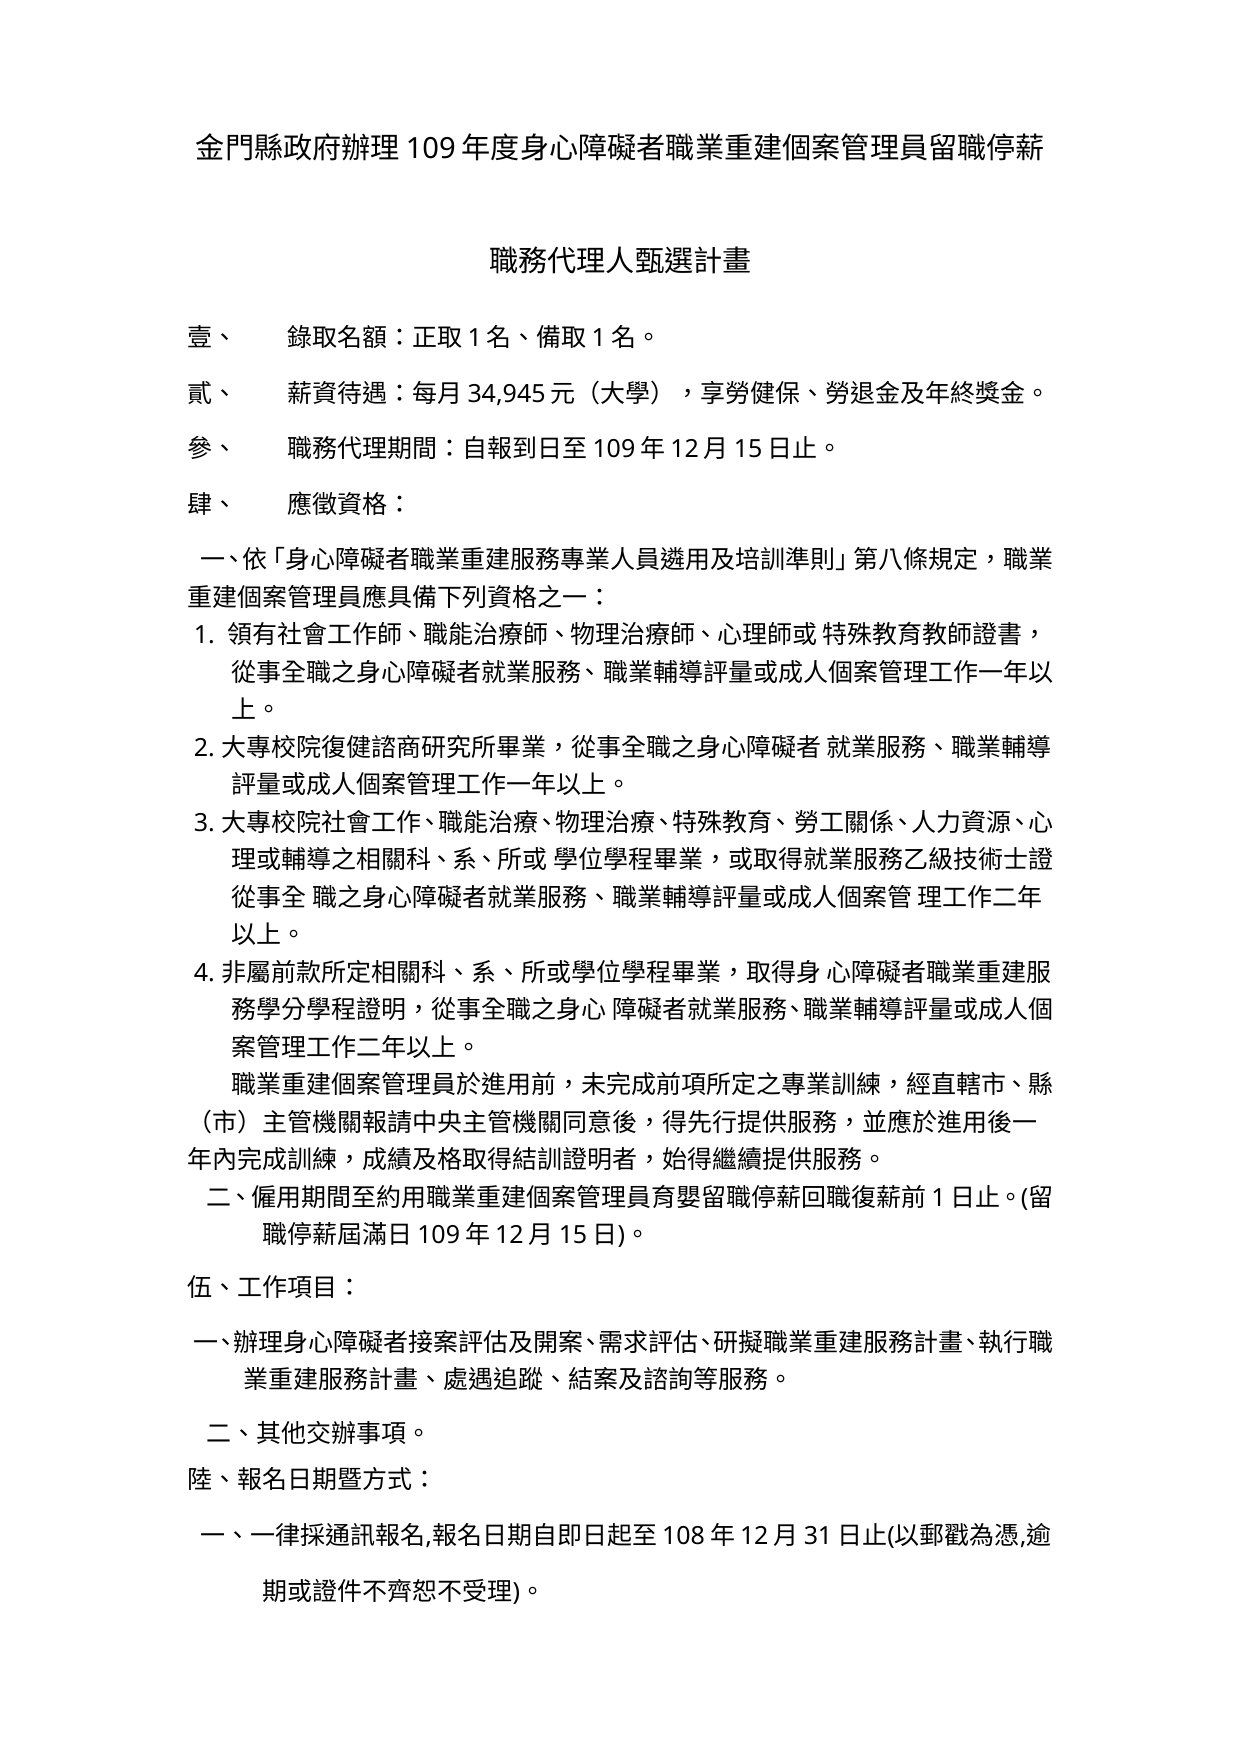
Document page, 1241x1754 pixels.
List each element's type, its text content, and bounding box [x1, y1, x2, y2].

text 二、其他交辦事項。 [206, 1412, 1053, 1450]
text 陸、報名日期暨方式： [187, 1459, 1053, 1497]
text 3. 大專校院社會工作、職能治療、物理治療、特殊教育、 勞工關係、人力資源、心理或輔導之相關科、系、所或 學位學程畢業，或取得就業服務乙級技術士證，從事全 職之身心障礙者就業服務、職業輔導評量或成人個案管 理工作二年以上。 [187, 802, 1053, 952]
text 一、辦理身心障礙者接案評估及開案、需求評估、研擬職業重建服務計畫、執行職業重建服務計畫、處遇追蹤、結案及諮詢等服務。 [187, 1322, 1053, 1397]
list 錄取名額：正取1名、備取1名。 [187, 317, 1053, 354]
list 職務代理期間：自報到日至109年12月15日止。 [187, 428, 1053, 466]
list 應徵資格： [187, 484, 1053, 521]
text 金門縣政府辦理109年度身心障礙者職業重建個案管理員留職停薪職務代理人甄選計畫 [187, 108, 1053, 296]
text 一、依「身心障礙者職業重建服務專業人員遴用及培訓準則」第八條規定，職業重建個案管理員應具備下列資格之一： [187, 539, 1053, 614]
text 職業重建個案管理員於進用前，未完成前項所定之專業訓練，經直轄市、縣（市）主管機關報請中央主管機關同意後，得先行提供服務，並應於進用後一年內完成訓練，成績及格取得結訓證明者，始得繼續提供服務。 [187, 1064, 1053, 1177]
text 1. 領有社會工作師、職能治療師、物理治療師、心理師或 特殊教育教師證書， 從事全職之身心障礙者就業服務、 職業輔導評量或成人個案管理工作一年以上。 [187, 614, 1053, 727]
text 二、僱用期間至約用職業重建個案管理員育嬰留職停薪回職復薪前1日止。(留職停薪屆滿日109年12月15日)。 [206, 1177, 1053, 1252]
list 薪資待遇：每月34,945元（大學），享勞健保、勞退金及年終獎金。 [187, 372, 1053, 410]
text 一、一律採通訊報名,報名日期自即日起至108年12月31日止(以郵戳為憑,逾期或證件不齊恕不受理)。 [187, 1515, 1053, 1608]
text 伍、工作項目： [187, 1267, 1053, 1304]
text 4. 非屬前款所定相關科、系、所或學位學程畢業，取得身 心障礙者職業重建服務學分學程證明，從事全職之身心 障礙者就業服務、職業輔導評量或成人個案管理工作二年以上。 [187, 952, 1053, 1064]
text 2. 大專校院復健諮商研究所畢業，從事全職之身心障礙者 就業服務、職業輔導評量或成人個案管理工作一年以上。 [187, 727, 1053, 802]
